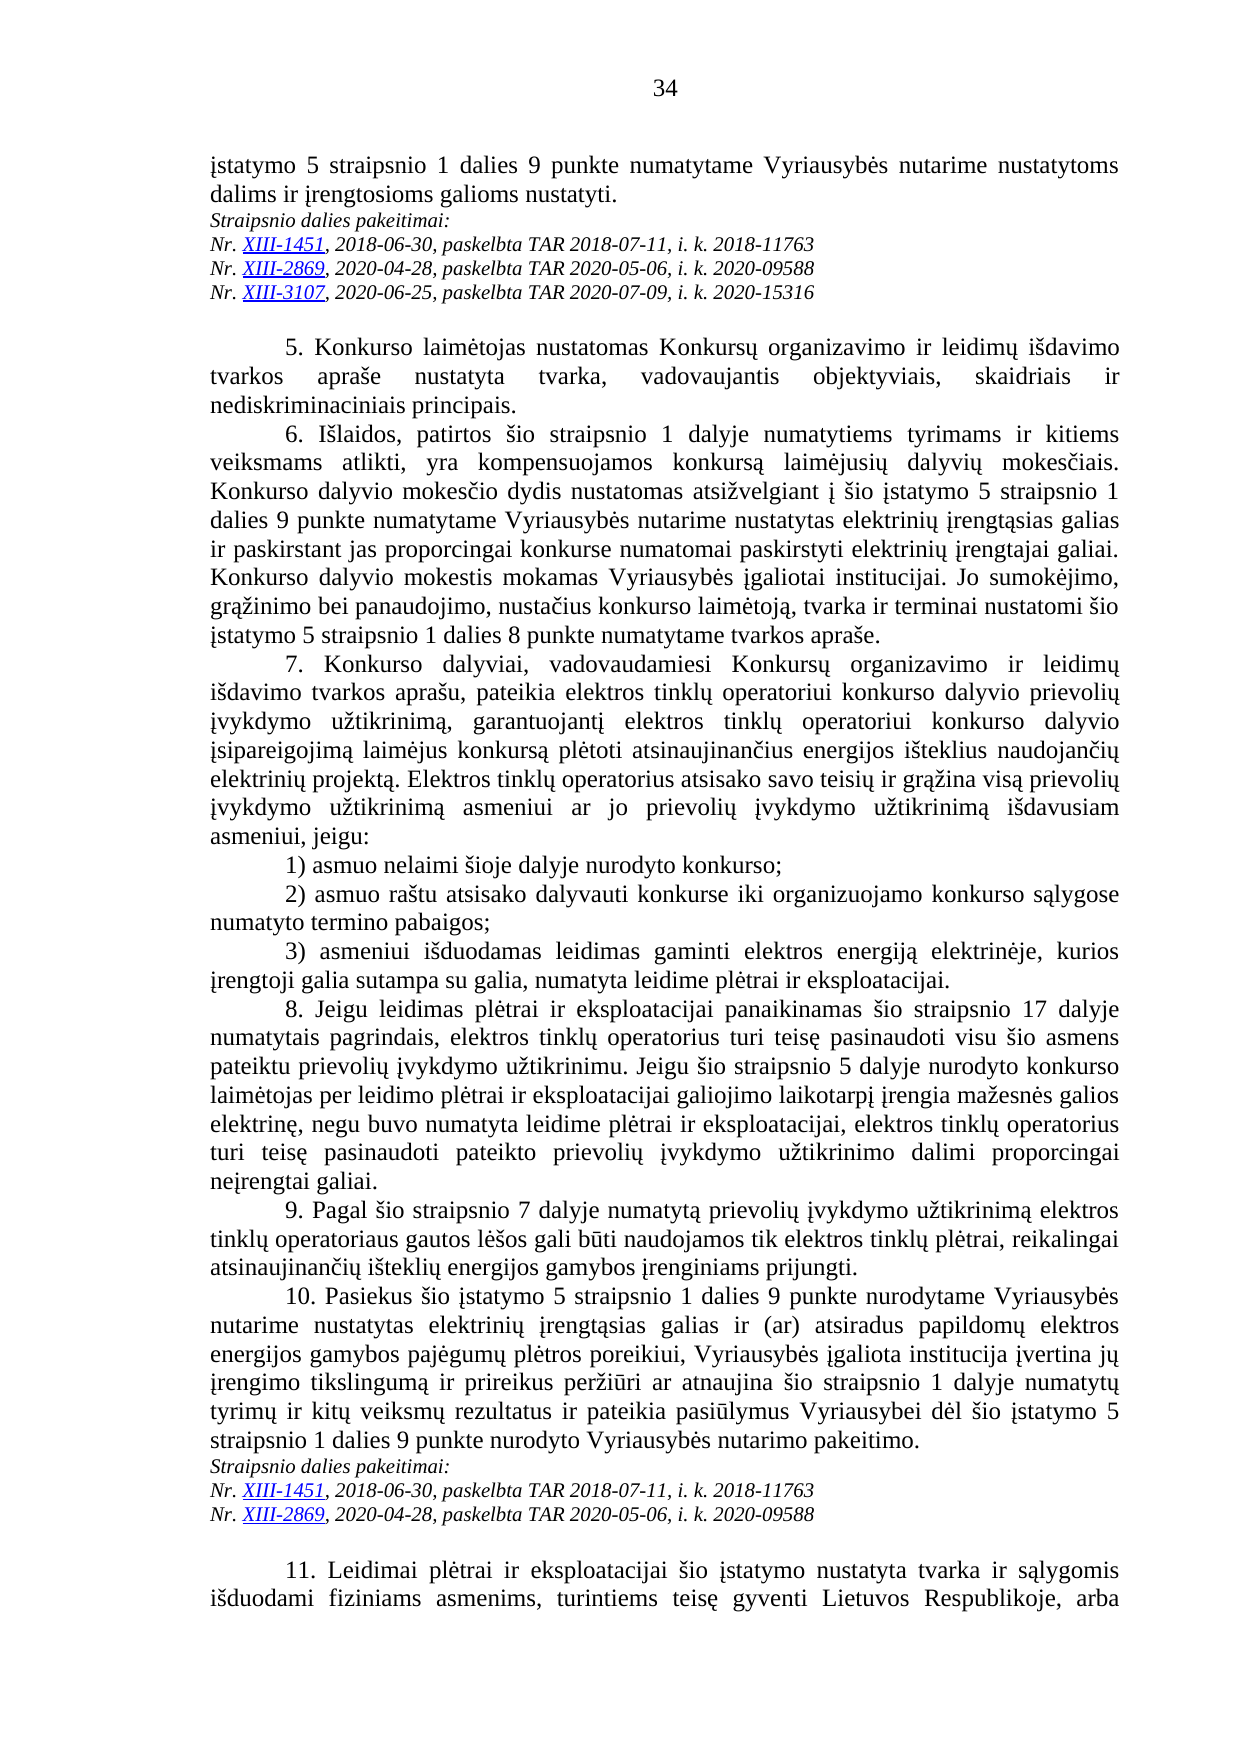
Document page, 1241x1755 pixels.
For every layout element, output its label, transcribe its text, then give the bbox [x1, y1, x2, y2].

text Straipsnio dalies pakeitimai: [210, 207, 1120, 232]
text 9. Pagal šio straipsnio 7 dalyje numatytą prievolių įvykdymo užtikrinimą elektros tinklų operatoriaus gautos lėšos gali būti naudojamos tik elektros tinklų plėtrai, reikalingai atsinaujinančių išteklių energijos gamybos įrenginiams prijungti. [210, 1195, 1120, 1281]
text 11. Leidimai plėtrai ir eksploatacijai šio įstatymo nustatyta tvarka ir sąlygomis išduodami fiziniams asmenims, turintiems teisę gyventi Lietuvos Respublikoje, arba [210, 1555, 1120, 1612]
text 6. Išlaidos, patirtos šio straipsnio 1 dalyje numatytiems tyrimams ir kitiems veiksmams atlikti, yra kompensuojamos konkursą laimėjusių dalyvių mokesčiais. Konkurso dalyvio mokesčio dydis nustatomas atsižvelgiant į šio įstatymo 5 straipsnio 1 dalies 9 punkte numatytame Vyriausybės nutarime nustatytas elektrinių įrengtąsias galias ir paskirstant jas proporcingai konkurse numatomai paskirstyti elektrinių įrengtajai galiai. Konkurso dalyvio mokestis mokamas Vyriausybės įgaliotai institucijai. Jo sumokėjimo, grąžinimo bei panaudojimo, nustačius konkurso laimėtoją, tvarka ir terminai nustatomi šio įstatymo 5 straipsnio 1 dalies 8 punkte numatytame tvarkos apraše. [210, 419, 1120, 649]
text 8. Jeigu leidimas plėtrai ir eksploatacijai panaikinamas šio straipsnio 17 dalyje numatytais pagrindais, elektros tinklų operatorius turi teisę pasinaudoti visu šio asmens pateiktu prievolių įvykdymo užtikrinimu. Jeigu šio straipsnio 5 dalyje nurodyto konkurso laimėtojas per leidimo plėtrai ir eksploatacijai galiojimo laikotarpį įrengia mažesnės galios elektrinę, negu buvo numatyta leidime plėtrai ir eksploatacijai, elektros tinklų operatorius turi teisę pasinaudoti pateikto prievolių įvykdymo užtikrinimo dalimi proporcingai neįrengtai galiai. [210, 994, 1120, 1195]
text Nr. XIII-3107, 2020-06-25, paskelbta TAR 2020-07-09, i. k. 2020-15316 [210, 280, 1120, 304]
text 1) asmuo nelaimi šioje dalyje nurodyto konkurso; [210, 850, 1120, 879]
text Nr. XIII-1451, 2018-06-30, paskelbta TAR 2018-07-11, i. k. 2018-11763 [210, 232, 1120, 256]
text įstatymo 5 straipsnio 1 dalies 9 punkte numatytame Vyriausybės nutarime nustatytoms dalims ir įrengtosioms galioms nustatyti. [210, 150, 1120, 207]
text Nr. XIII-1451, 2018-06-30, paskelbta TAR 2018-07-11, i. k. 2018-11763 [210, 1478, 1120, 1502]
text 10. Pasiekus šio įstatymo 5 straipsnio 1 dalies 9 punkte nurodytame Vyriausybės nutarime nustatytas elektrinių įrengtąsias galias ir (ar) atsiradus papildomų elektros energijos gamybos pajėgumų plėtros poreikiui, Vyriausybės įgaliota institucija įvertina jų įrengimo tikslingumą ir prireikus peržiūri ar atnaujina šio straipsnio 1 dalyje numatytų tyrimų ir kitų veiksmų rezultatus ir pateikia pasiūlymus Vyriausybei dėl šio įstatymo 5 straipsnio 1 dalies 9 punkte nurodyto Vyriausybės nutarimo pakeitimo. [210, 1281, 1120, 1454]
text Straipsnio dalies pakeitimai: [210, 1454, 1120, 1478]
text 2) asmuo raštu atsisako dalyvauti konkurse iki organizuojamo konkurso sąlygose numatyto termino pabaigos; [210, 879, 1120, 936]
text Nr. XIII-2869, 2020-04-28, paskelbta TAR 2020-05-06, i. k. 2020-09588 [210, 1502, 1120, 1526]
text 5. Konkurso laimėtojas nustatomas Konkursų organizavimo ir leidimų išdavimo tvarkos apraše nustatyta tvarka, vadovaujantis objektyviais, skaidriais ir nediskriminaciniais principais. [210, 332, 1120, 419]
text 7. Konkurso dalyviai, vadovaudamiesi Konkursų organizavimo ir leidimų išdavimo tvarkos aprašu, pateikia elektros tinklų operatoriui konkurso dalyvio prievolių įvykdymo užtikrinimą, garantuojantį elektros tinklų operatoriui konkurso dalyvio įsipareigojimą laimėjus konkursą plėtoti atsinaujinančius energijos išteklius naudojančių elektrinių projektą. Elektros tinklų operatorius atsisako savo teisių ir grąžina visą prievolių įvykdymo užtikrinimą asmeniui ar jo prievolių įvykdymo užtikrinimą išdavusiam asmeniui, jeigu: [210, 649, 1120, 850]
text Nr. XIII-2869, 2020-04-28, paskelbta TAR 2020-05-06, i. k. 2020-09588 [210, 256, 1120, 280]
text 3) asmeniui išduodamas leidimas gaminti elektros energiją elektrinėje, kurios įrengtoji galia sutampa su galia, numatyta leidime plėtrai ir eksploatacijai. [210, 936, 1120, 994]
